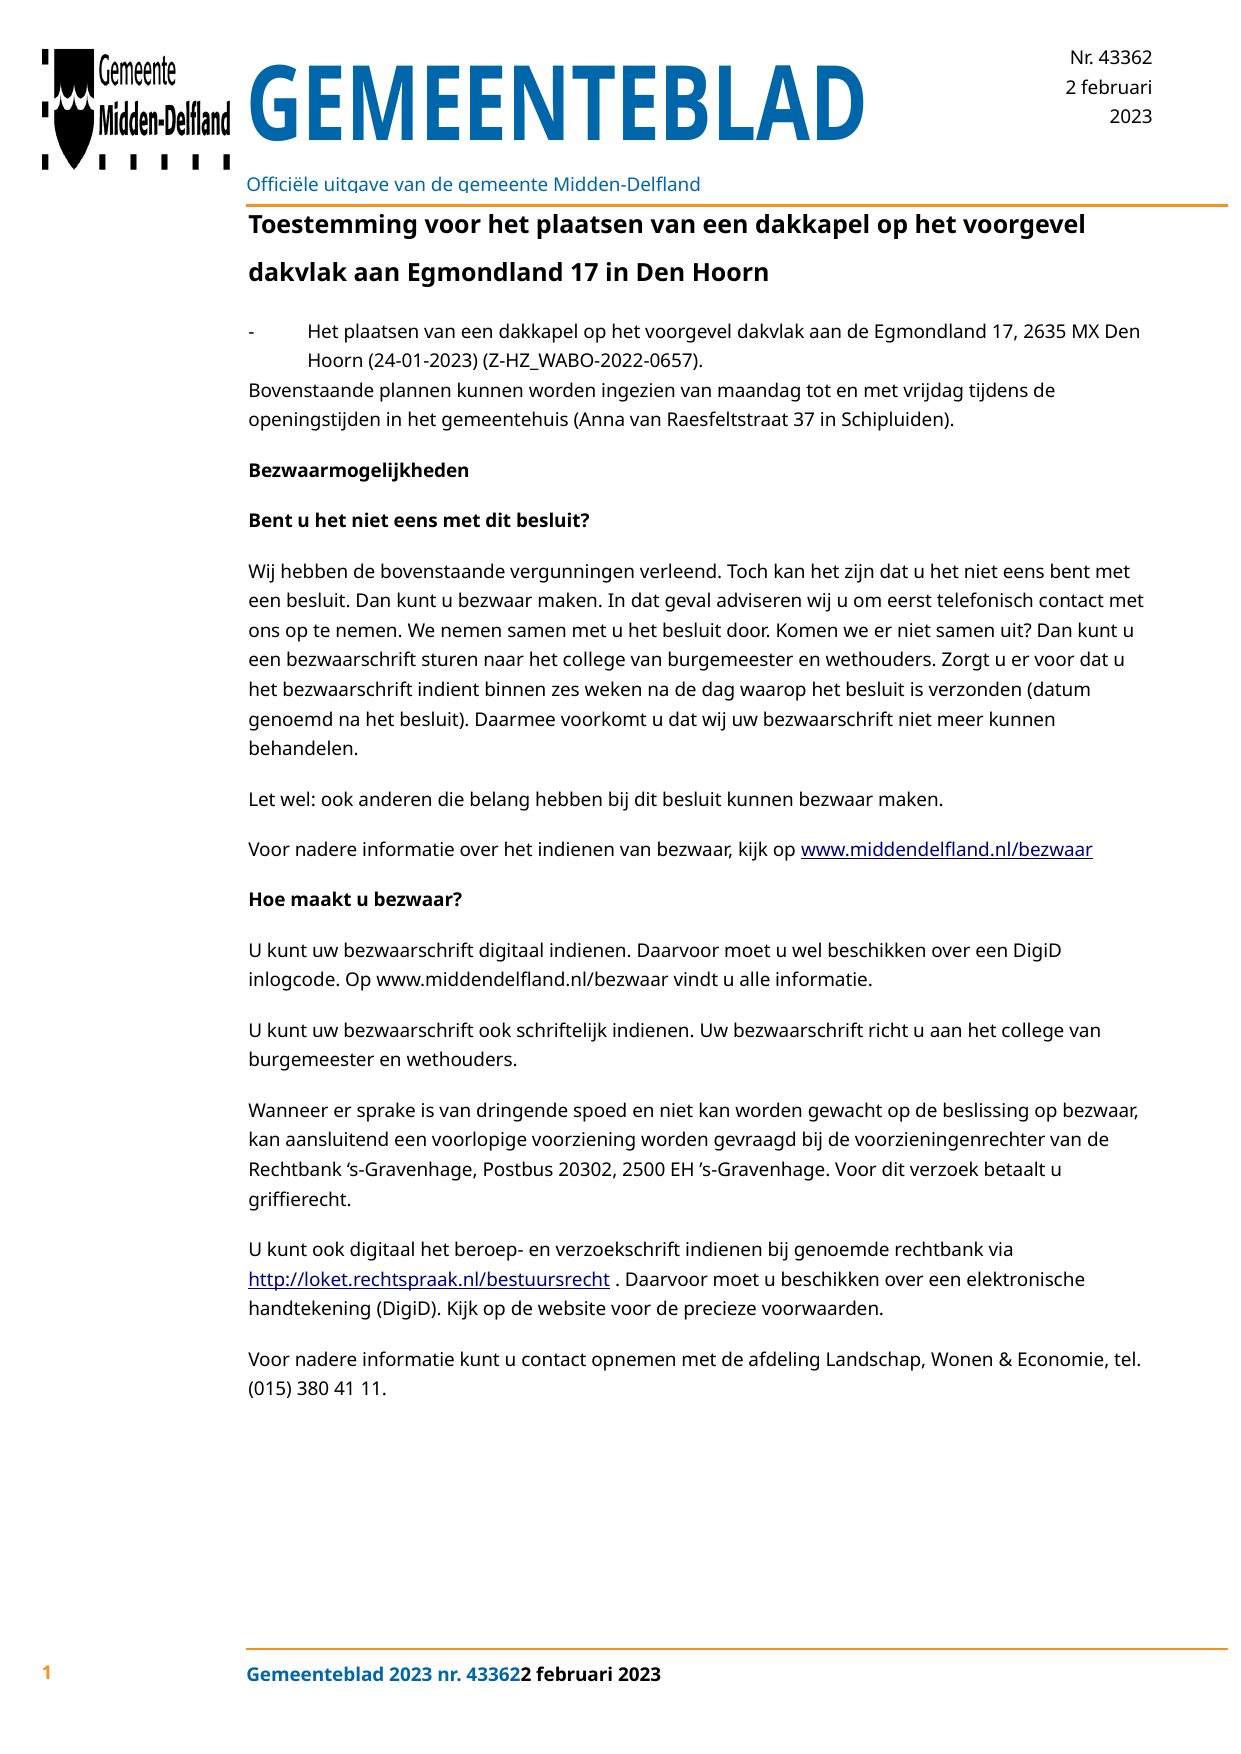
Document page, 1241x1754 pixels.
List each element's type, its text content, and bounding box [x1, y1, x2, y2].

text Bovenstaande plannen kunnen worden ingezien van maandag tot en met vrijdag tijdens de openingstijden in het gemeentehuis (Anna van Raesfeltstraat 37 in Schipluiden). [248, 377, 1152, 432]
text Toestemming voor het plaatsen van een dakkapel op het voorgevel dakvlak aan Egmondland 17 in Den Hoorn [248, 207, 1152, 288]
list Het plaatsen van een dakkapel op het voorgevel dakvlak aan de Egmondland 17, 2635 MX Den Hoorn (24-01-2023) (Z-HZ_WABO-2022-0657). [248, 318, 1152, 373]
text Let wel: ook anderen die belang hebben bij dit besluit kunnen bezwaar maken. [248, 786, 1152, 812]
text Bent u het niet eens met dit besluit? [248, 507, 1152, 533]
text U kunt uw bezwaarschrift digitaal indienen. Daarvoor moet u wel beschikken over een DigiD inlogcode. Op www.middendelfland.nl/bezwaar vindt u alle informatie. [248, 937, 1152, 992]
text Wij hebben de bovenstaande vergunningen verleend. Toch kan het zijn dat u het niet eens bent met een besluit. Dan kunt u bezwaar maken. In dat geval adviseren wij u om eerst telefonisch contact met ons op te nemen. We nemen samen met u het besluit door. Komen we er niet samen uit? Dan kunt u een bezwaarschrift sturen naar het college van burgemeester en wethouders. Zorgt u er voor dat u het bezwaarschrift indient binnen zes weken na de dag waarop het besluit is verzonden (datum genoemd na het besluit). Daarmee voorkomt u dat wij uw bezwaarschrift niet meer kunnen behandelen. [248, 558, 1152, 761]
text U kunt uw bezwaarschrift ook schriftelijk indienen. Uw bezwaarschrift richt u aan het college van burgemeester en wethouders. [248, 1017, 1152, 1072]
text Voor nadere informatie over het indienen van bezwaar, kijk op www.middendelfland.nl/bezwaar [248, 836, 1152, 862]
text Voor nadere informatie kunt u contact opnemen met de afdeling Landschap, Wonen & Economie, tel. (015) 380 41 11. [248, 1346, 1152, 1401]
text Bezwaarmogelijkheden [248, 457, 1152, 483]
text Wanneer er sprake is van dringende spoed en niet kan worden gewacht op de beslissing op bezwaar, kan aansluitend een voorlopige voorziening worden gevraagd bij de voorzieningenrechter van de Rechtbank ‘s-Gravenhage, Postbus 20302, 2500 EH ’s-Gravenhage. Voor dit verzoek betaalt u griffierecht. [248, 1097, 1152, 1212]
picture [41, 47, 231, 172]
text Hoe maakt u bezwaar? [248, 887, 1152, 912]
text U kunt ook digitaal het beroep- en verzoekschrift indienen bij genoemde rechtbank via http://loket.rechtspraak.nl/bestuursrecht . Daarvoor moet u beschikken over een elektronische handtekening (DigiD). Kijk op de website voor de precieze voorwaarden. [248, 1236, 1152, 1321]
